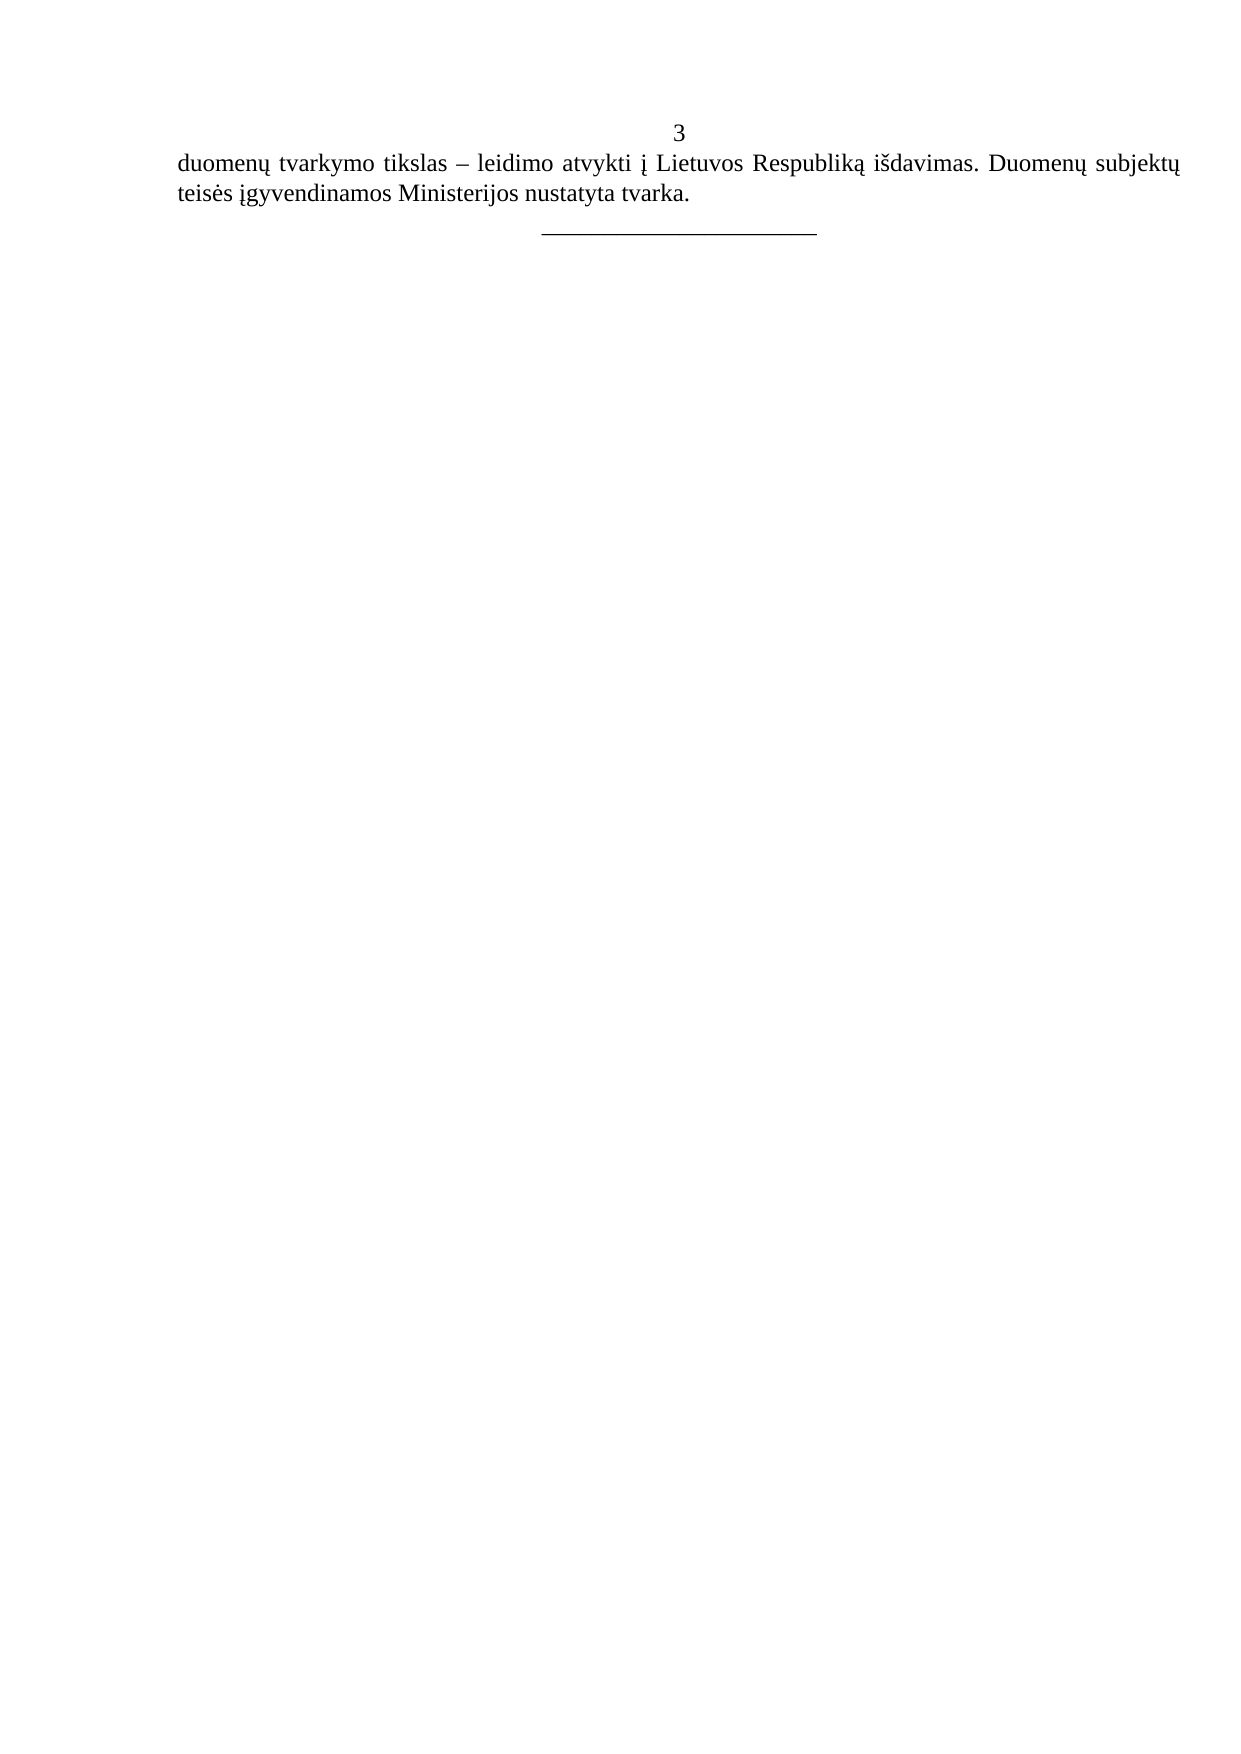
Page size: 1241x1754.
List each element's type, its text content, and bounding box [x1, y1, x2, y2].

text ______________________ [177, 209, 1181, 238]
text duomenų tvarkymo tikslas – leidimo atvykti į Lietuvos Respubliką išdavimas. Duomenų subjektų teisės įgyvendinamos Ministerijos nustatyta tvarka. [177, 148, 1181, 207]
